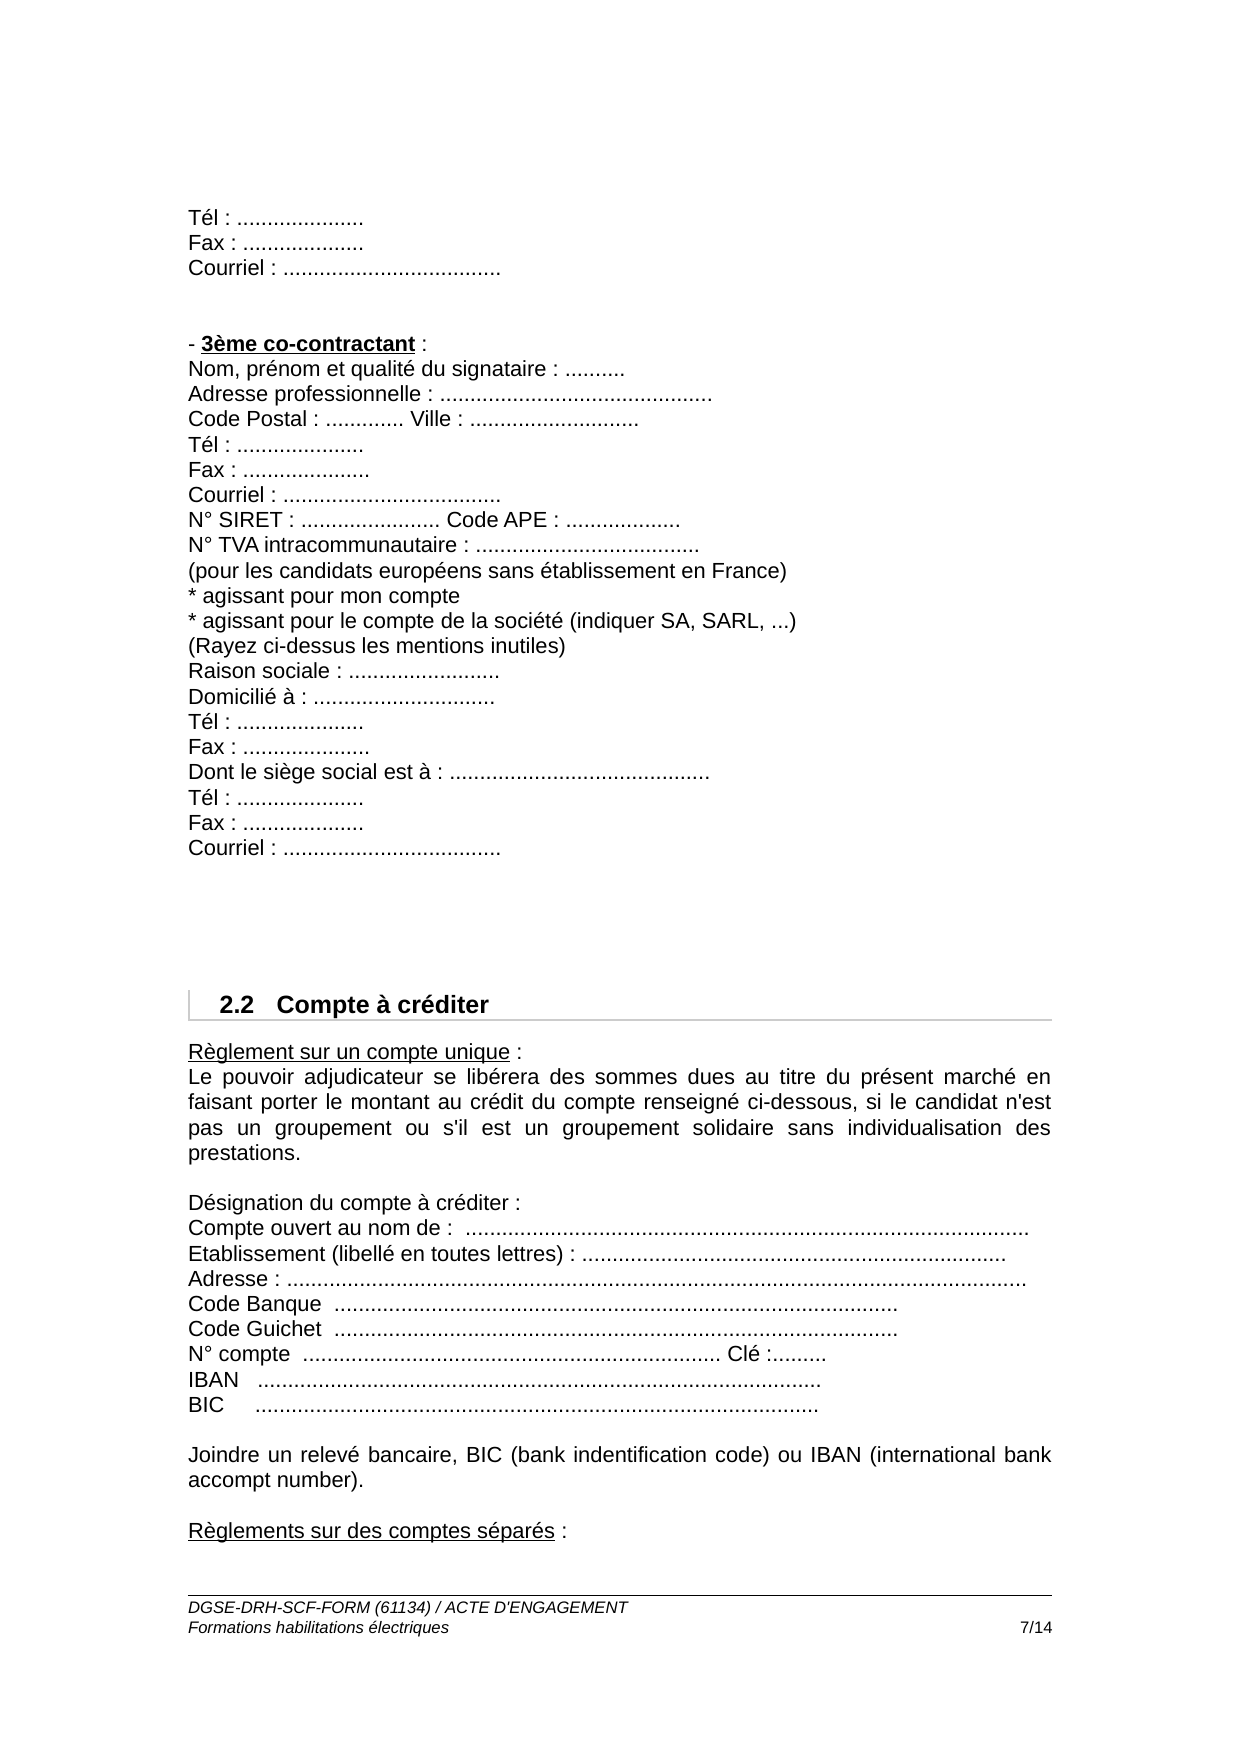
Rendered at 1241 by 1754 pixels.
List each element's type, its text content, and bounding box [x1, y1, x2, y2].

text Joindre un relevé bancaire, BIC (bank indentification code) ou IBAN (international bank accompt number). [188, 1442, 1052, 1493]
text Compte ouvert au nom de : ............................................................................................. [188, 1215, 1052, 1241]
text Le pouvoir adjudicateur se libérera des sommes dues au titre du présent marché en faisant porter le montant au crédit du compte renseigné ci-dessous, si le candidat n'est pas un groupement ou s'il est un groupement solidaire sans individualisation des prestations. [188, 1064, 1052, 1165]
text Code Guichet ............................................................................................. [188, 1316, 1052, 1341]
text Dont le siège social est à : ........................................... [188, 759, 1052, 784]
text Tél : ..................... [188, 784, 1052, 809]
text Règlement sur un compte unique : [188, 1039, 1052, 1064]
text Désignation du compte à créditer : [188, 1190, 1052, 1215]
text IBAN ............................................................................................. [188, 1367, 1052, 1392]
text Fax : ..................... [188, 457, 1052, 482]
text Domicilié à : .............................. [188, 683, 1052, 709]
text N° SIRET : ....................... Code APE : ................... [188, 507, 1052, 532]
text Adresse : .......................................................................................................................... [188, 1266, 1052, 1291]
text Tél : ..................... [188, 431, 1052, 457]
subtitle Compte à créditer [190, 990, 1052, 1019]
text Code Banque ............................................................................................. [188, 1291, 1052, 1316]
text * agissant pour le compte de la société (indiquer SA, SARL, ...) [188, 608, 1052, 633]
text Courriel : .................................... [188, 835, 1052, 860]
text Nom, prénom et qualité du signataire : .......... [188, 356, 1052, 381]
text Fax : ..................... [188, 734, 1052, 759]
text N° compte ..................................................................... Clé :......... [188, 1341, 1052, 1367]
text Règlements sur des comptes séparés : [188, 1518, 1052, 1543]
text Fax : .................... [188, 809, 1052, 835]
text BIC ............................................................................................. [188, 1392, 1052, 1417]
text - 3ème co-contractant : [188, 331, 1052, 356]
text Adresse professionnelle : ............................................. [188, 381, 1052, 406]
text Raison sociale : ......................... [188, 658, 1052, 683]
text Code Postal : ............. Ville : ............................ [188, 406, 1052, 431]
text (Rayez ci-dessus les mentions inutiles) [188, 633, 1052, 658]
text * agissant pour mon compte [188, 583, 1052, 608]
text Courriel : .................................... [188, 482, 1052, 507]
text Tél : ..................... [188, 204, 1052, 230]
text N° TVA intracommunautaire : ..................................... [188, 532, 1052, 557]
text Fax : .................... [188, 230, 1052, 255]
text Etablissement (libellé en toutes lettres) : ...................................................................... [188, 1241, 1052, 1266]
text Courriel : .................................... [188, 255, 1052, 280]
text (pour les candidats européens sans établissement en France) [188, 557, 1052, 583]
text Tél : ..................... [188, 709, 1052, 734]
